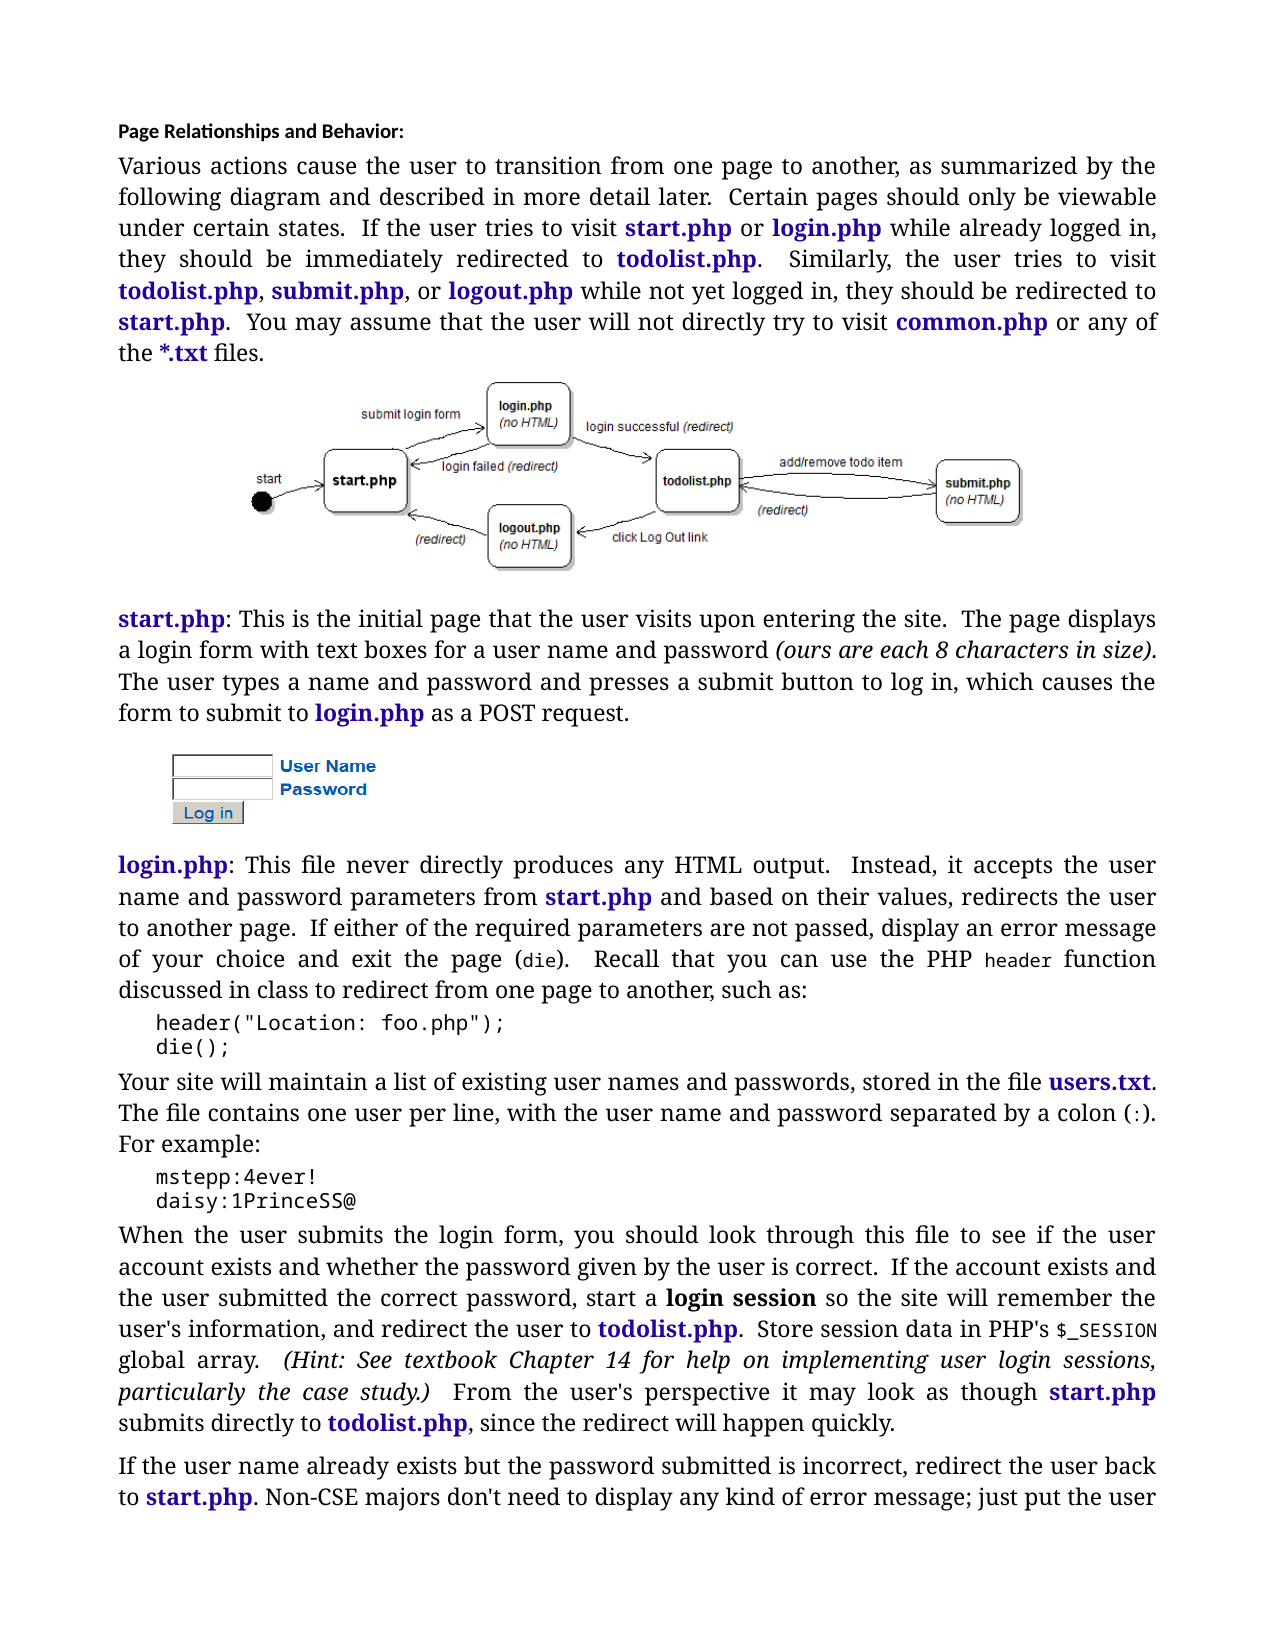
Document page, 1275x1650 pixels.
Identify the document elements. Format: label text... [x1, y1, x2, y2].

text Various actions cause the user to transition from one page to another, as summarized by the following diagram and described in more detail later. Certain pages should only be viewable under certain states. If the user tries to visit start.php or login.php while already logged in, they should be immediately redirected to todolist.php. Similarly, the user tries to visit todolist.php, submit.php, or logout.php while not yet logged in, they should be redirected to start.php. You may assume that the user will not directly try to visit common.php or any of the *.txt files. [118, 149, 1157, 368]
picture [135, 749, 1140, 828]
text If the user name already exists but the password submitted is incorrect, redirect the user back to start.php. Non-CSE majors don't need to display any kind of error message; just put the user [118, 1450, 1157, 1512]
text mstepp:4ever! [156, 1165, 1119, 1189]
text start.php: This is the initial page that the user visits upon entering the site. The page displays a login form with text boxes for a user name and password (ours are each 8 characters in size). The user types a name and password and presses a submit button to log in, which causes the form to submit to login.php as a POST request. [118, 603, 1157, 728]
picture [251, 380, 1024, 573]
text Your site will maintain a list of existing user names and passwords, stored in the file users.txt. The file contains one user per line, with the user name and password separated by a colon (:). For example: [118, 1065, 1157, 1159]
text header("Location: foo.php"); [156, 1011, 1119, 1035]
text daisy:1PrinceSS@ [156, 1189, 1119, 1213]
text die(); [156, 1035, 1119, 1059]
text When the user submits the login form, you should look through this file to see if the user account exists and whether the password given by the user is correct. If the account exists and the user submitted the correct password, start a login session so the site will remember the user's information, and redirect the user to todolist.php. Store session data in PHP's $_SESSION global array. (Hint: See textbook Chapter 14 for help on implementing user login sessions, particularly the case study.) From the user's perspective it may look as though start.php submits directly to todolist.php, since the redirect will happen quickly. [118, 1219, 1157, 1438]
subtitle Page Relationships and Behavior: [118, 118, 1157, 143]
text login.php: This file never directly produces any HTML output. Instead, it accepts the user name and password parameters from start.php and based on their values, redirects the user to another page. If either of the required parameters are not passed, display an error message of your choice and exit the page (die). Recall that you can use the PHP header function discussed in class to redirect from one page to another, such as: [118, 849, 1157, 1005]
